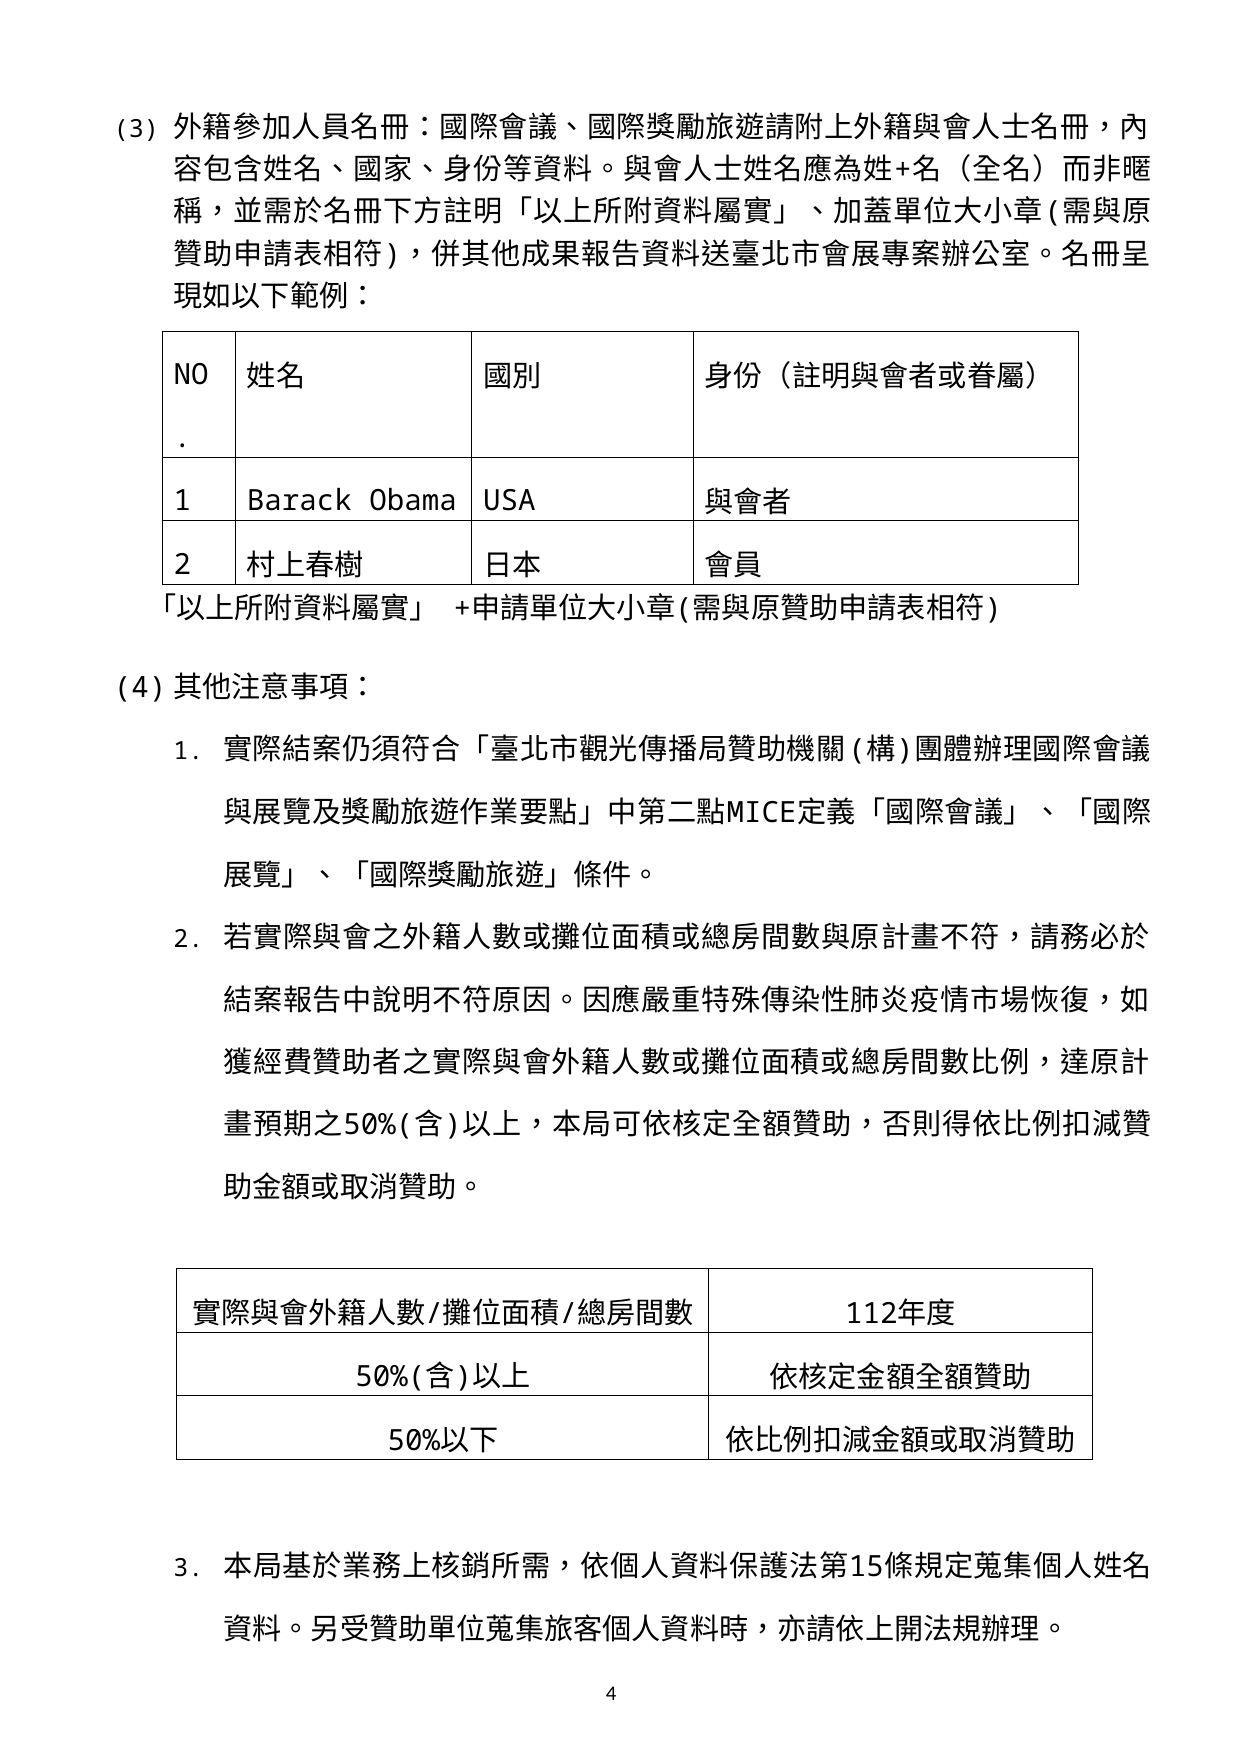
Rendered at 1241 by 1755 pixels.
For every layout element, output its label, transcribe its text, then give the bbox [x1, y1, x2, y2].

list 本局基於業務上核銷所需，依個人資料保護法第15條規定蒐集個人姓名資料。另受贊助單位蒐集旅客個人資料時，亦請依上開法規辦理。 [173, 1522, 1152, 1647]
table_cell USA [472, 458, 693, 520]
table_header NO. [163, 332, 235, 457]
table_cell 依比例扣減金額或取消贊助 [709, 1396, 1092, 1459]
table_cell 村上春樹 [236, 521, 471, 584]
list 其他注意事項： [114, 643, 1152, 706]
table_cell 會員 [694, 521, 1078, 584]
list 若實際與會之外籍人數或攤位面積或總房間數與原計畫不符，請務必於結案報告中說明不符原因。因應嚴重特殊傳染性肺炎疫情市場恢復，如獲經費贊助者之實際與會外籍人數或攤位面積或總房間數比例，達原計畫預期之50%(含)以上，本局可依核定全額贊助，否則得依比例扣減贊助金額或取消贊助。 [173, 893, 1152, 1206]
table_cell 與會者 [694, 458, 1078, 520]
table_header 國別 [472, 332, 693, 457]
table_header 實際與會外籍人數/攤位面積/總房間數 [177, 1269, 708, 1332]
table_cell 2 [163, 521, 235, 584]
table_cell 50%(含)以上 [177, 1333, 708, 1395]
table_header 姓名 [236, 332, 471, 457]
table_cell 日本 [472, 521, 693, 584]
table_cell 1 [163, 458, 235, 520]
text 「以上所附資料屬實」 +申請單位大小章(需與原贊助申請表相符) [89, 585, 1006, 627]
table_cell 依核定金額全額贊助 [709, 1333, 1092, 1395]
table_header 身份（註明與會者或眷屬） [694, 332, 1078, 457]
table_header 112年度 [709, 1269, 1092, 1332]
table_cell Barack Obama [236, 458, 471, 520]
table_cell 50%以下 [177, 1396, 708, 1459]
list 外籍參加人員名冊：國際會議、國際獎勵旅遊請附上外籍與會人士名冊，內容包含姓名、國家、身份等資料。與會人士姓名應為姓+名（全名）而非暱稱，並需於名冊下方註明「以上所附資料屬實」、加蓋單位大小章(需與原贊助申請表相符)，併其他成果報告資料送臺北市會展專案辦公室。名冊呈現如以下範例： [114, 103, 1152, 315]
list 實際結案仍須符合「臺北市觀光傳播局贊助機關(構)團體辦理國際會議與展覽及獎勵旅遊作業要點」中第二點MICE定義「國際會議」、「國際展覽」、「國際獎勵旅遊」條件。 [173, 706, 1152, 893]
